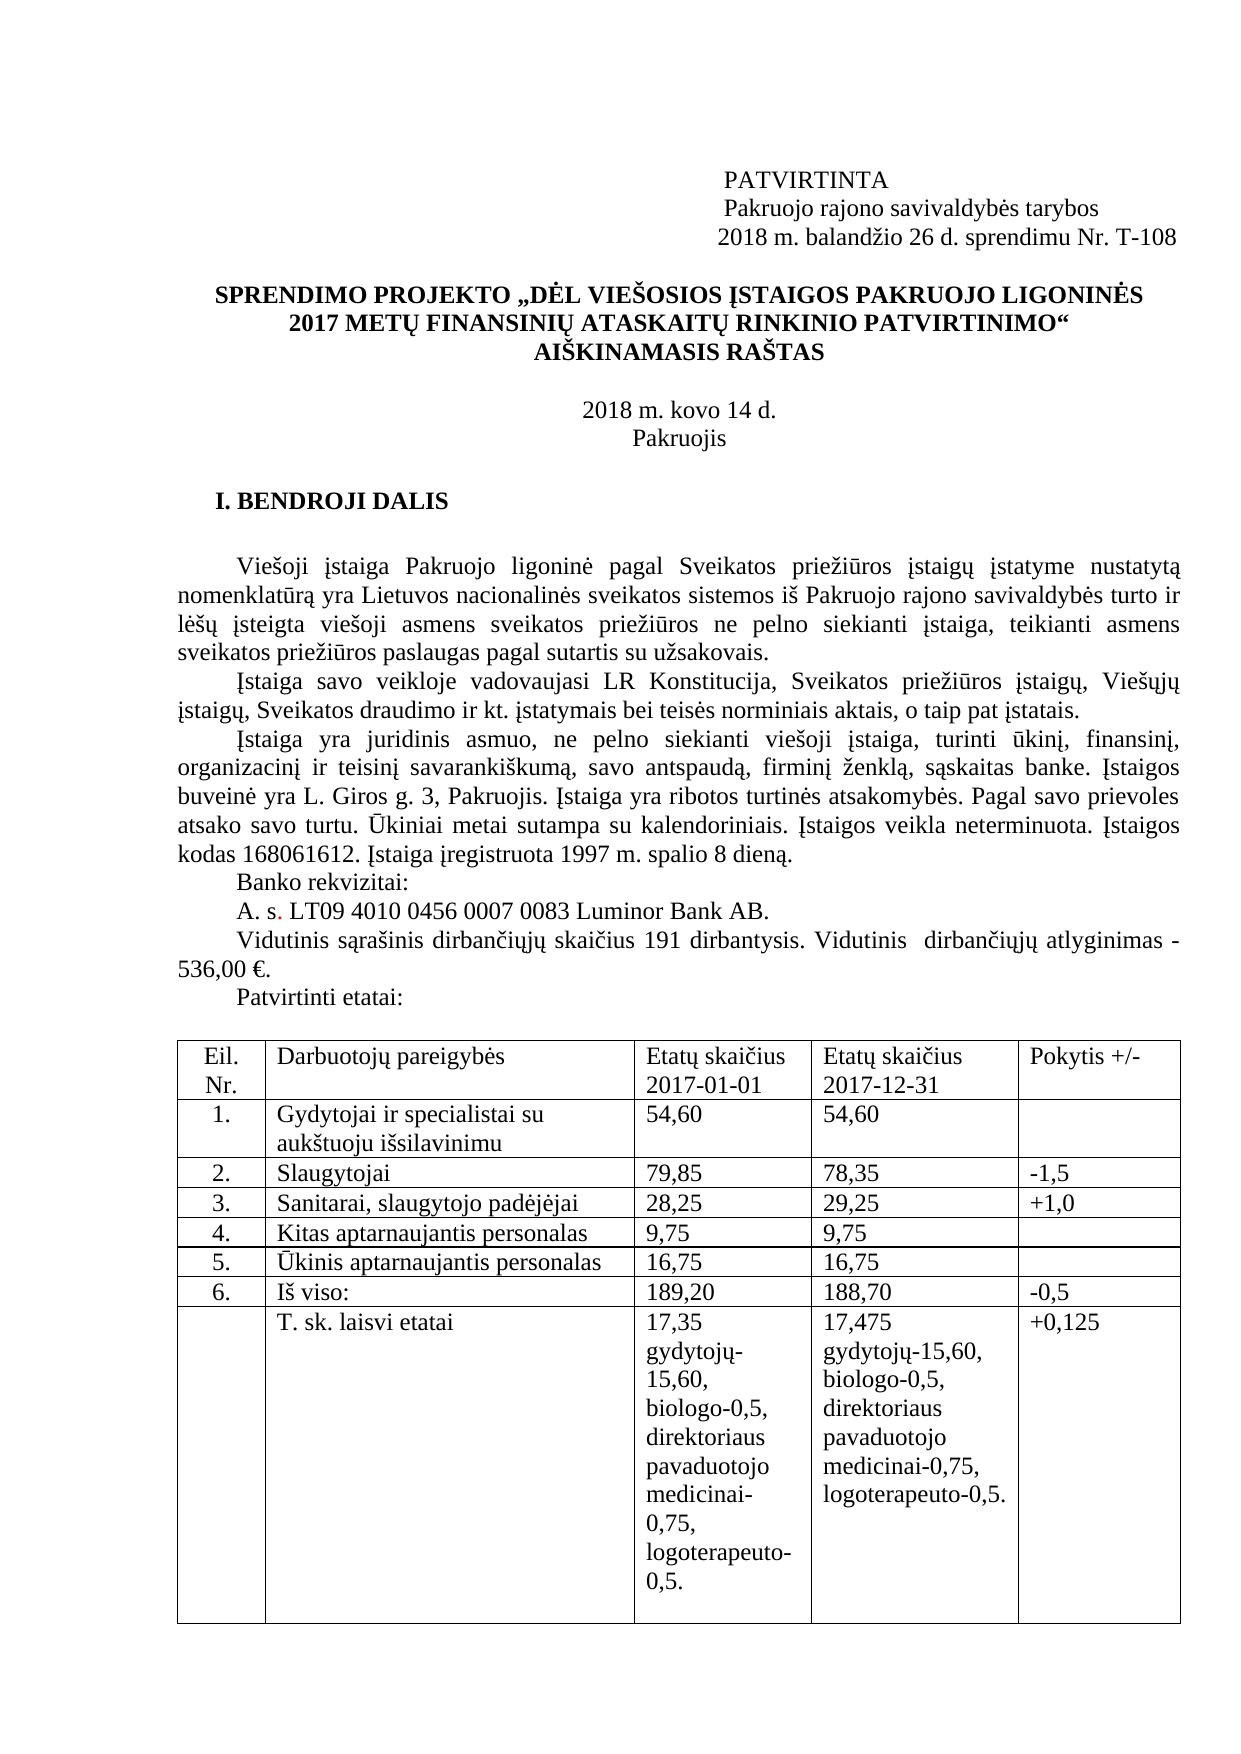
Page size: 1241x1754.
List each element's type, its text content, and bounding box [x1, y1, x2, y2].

table_cell 1. [178, 1100, 265, 1157]
table_cell 78,35 [812, 1158, 1018, 1187]
table_cell 3. [178, 1188, 265, 1217]
table_cell Kitas aptarnaujantis personalas [266, 1218, 634, 1246]
table_cell [1019, 1218, 1180, 1246]
table_cell [1019, 1248, 1180, 1276]
table_header Etatų skaičius 2017-01-01 [635, 1041, 811, 1098]
table_cell Sanitarai, slaugytojo padėjėjai [266, 1188, 634, 1217]
table_cell 189,20 [635, 1277, 811, 1306]
text SPRENDIMO PROJEKTO „DĖL VIEŠOSIOS ĮSTAIGOS PAKRUOJO LIGONINĖS [177, 280, 1181, 308]
text Viešoji įstaiga Pakruojo ligoninė pagal Sveikatos priežiūros įstaigų įstatyme nustatytą nomenklatūrą yra Lietuvos nacionalinės sveikatos sistemos iš Pakruojo rajono savivaldybės turto ir lėšų įsteigta viešoji asmens sveikatos priežiūros ne pelno siekianti įstaiga, teikianti asmens sveikatos priežiūros paslaugas pagal sutartis su užsakovais. [177, 551, 1181, 666]
table_cell 9,75 [812, 1218, 1018, 1246]
table_cell 28,25 [635, 1188, 811, 1217]
table_cell 29,25 [812, 1188, 1018, 1217]
table_cell 17,475 gydytojų-15,60, biologo-0,5, direktoriaus pavaduotojo medicinai-0,75, logoterapeuto-0,5. [812, 1307, 1018, 1623]
table_cell +0,125 [1019, 1307, 1180, 1623]
table_cell 2. [178, 1158, 265, 1187]
table_cell 188,70 [812, 1277, 1018, 1306]
table_cell 16,75 [812, 1248, 1018, 1276]
text I. BENDROJI DALIS [215, 486, 1181, 514]
table_cell [1019, 1100, 1180, 1157]
table_header Pokytis +/- [1019, 1041, 1180, 1098]
text A. s. LT09 4010 0456 0007 0083 Luminor Bank AB. [177, 896, 1181, 925]
table_cell 79,85 [635, 1158, 811, 1187]
table_cell -0,5 [1019, 1277, 1180, 1306]
table_cell 6. [178, 1277, 265, 1306]
text 2018 m. kovo 14 d. [177, 395, 1181, 423]
table_cell T. sk. laisvi etatai [266, 1307, 634, 1623]
text Banko rekvizitai: [177, 867, 1181, 896]
text Patvirtinti etatai: [177, 982, 1181, 1011]
table_cell 9,75 [635, 1218, 811, 1246]
table_cell [178, 1307, 265, 1623]
table_cell 16,75 [635, 1248, 811, 1276]
text 2018 m. balandžio 26 d. sprendimu Nr. T-108 [177, 222, 1181, 251]
table_cell 54,60 [635, 1100, 811, 1157]
table_cell 17,35 gydytojų-15,60, biologo-0,5, direktoriaus pavaduotojo medicinai-0,75, logoterapeuto-0,5. [635, 1307, 811, 1623]
text Pakruojo rajono savivaldybės tarybos [177, 193, 1181, 222]
table_cell Ūkinis aptarnaujantis personalas [266, 1248, 634, 1276]
text PATVIRTINTA [177, 136, 1181, 193]
text 2017 METŲ FINANSINIŲ ATASKAITŲ RINKINIO PATVIRTINIMO“ [177, 308, 1181, 337]
table_header Eil. Nr. [178, 1041, 265, 1098]
text AIŠKINAMASIS RAŠTAS [177, 337, 1181, 366]
text Įstaiga yra juridinis asmuo, ne pelno siekianti viešoji įstaiga, turinti ūkinį, finansinį, organizacinį ir teisinį savarankiškumą, savo antspaudą, firminį ženklą, sąskaitas banke. Įstaigos buveinė yra L. Giros g. 3, Pakruojis. Įstaiga yra ribotos turtinės atsakomybės. Pagal savo prievoles atsako savo turtu. Ūkiniai metai sutampa su kalendoriniais. Įstaigos veikla neterminuota. Įstaigos kodas 168061612. Įstaiga įregistruota 1997 m. spalio 8 dieną. [177, 724, 1181, 867]
table_cell Slaugytojai [266, 1158, 634, 1187]
table_cell Iš viso: [266, 1277, 634, 1306]
table_cell +1,0 [1019, 1188, 1180, 1217]
text Pakruojis [177, 423, 1181, 452]
text Vidutinis sąrašinis dirbančiųjų skaičius 191 dirbantysis. Vidutinis dirbančiųjų atlyginimas - 536,00 €. [177, 925, 1181, 982]
table_cell -1,5 [1019, 1158, 1180, 1187]
table_cell 4. [178, 1218, 265, 1246]
table_header Etatų skaičius 2017-12-31 [812, 1041, 1018, 1098]
table_cell Gydytojai ir specialistai su aukštuoju išsilavinimu [266, 1100, 634, 1157]
table_header Darbuotojų pareigybės [266, 1041, 634, 1098]
table_cell 5. [178, 1248, 265, 1276]
text Įstaiga savo veikloje vadovaujasi LR Konstitucija, Sveikatos priežiūros įstaigų, Viešųjų įstaigų, Sveikatos draudimo ir kt. įstatymais bei teisės norminiais aktais, o taip pat įstatais. [177, 666, 1181, 724]
table_cell 54,60 [812, 1100, 1018, 1157]
